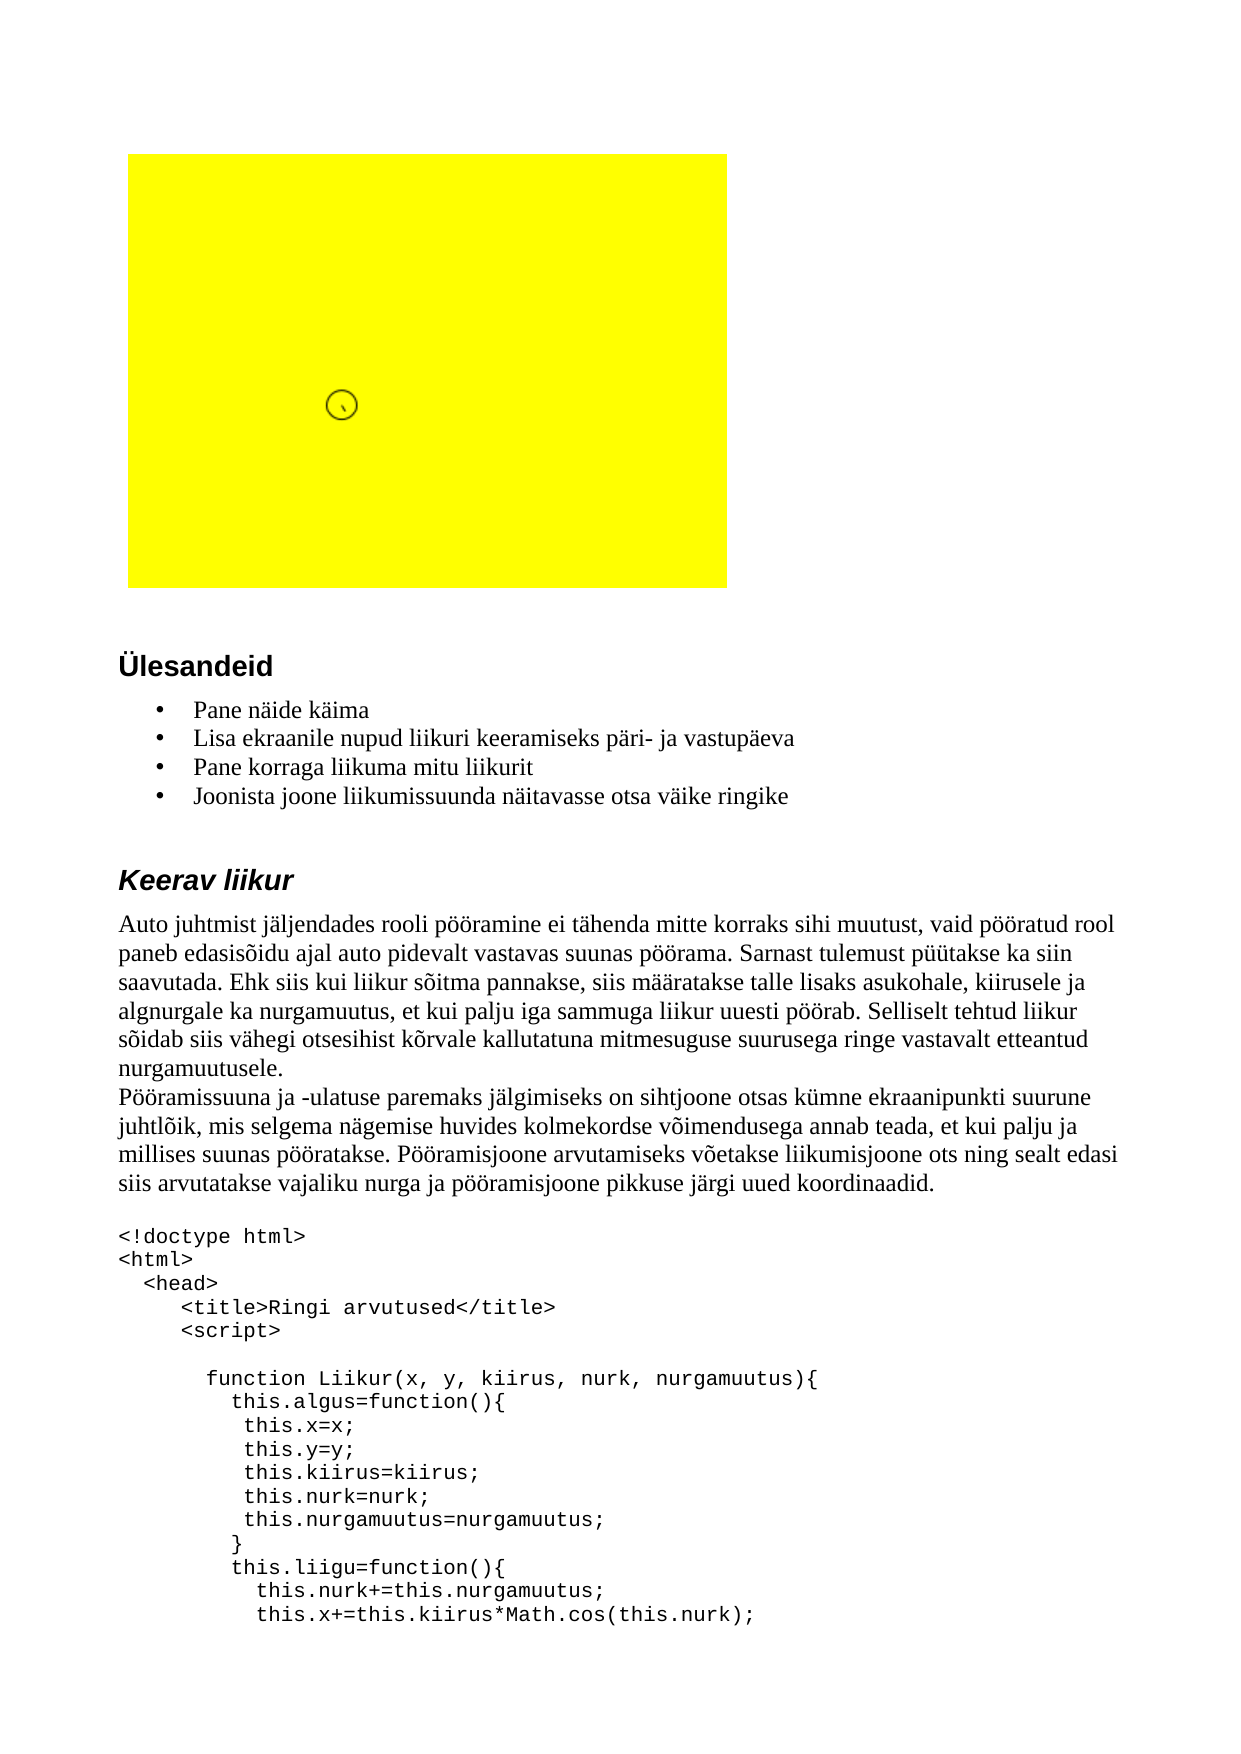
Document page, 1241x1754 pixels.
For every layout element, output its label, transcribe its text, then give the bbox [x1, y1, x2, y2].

list Pane näide käima [156, 695, 1122, 723]
text <!doctype html> [118, 1226, 1122, 1249]
text } [118, 1533, 1122, 1557]
list Pane korraga liikuma mitu liikurit [156, 752, 1122, 781]
subtitle Ülesandeid [118, 649, 1122, 682]
text this.nurk=nurk; [118, 1486, 1122, 1509]
text <script> [118, 1320, 1122, 1344]
text this.nurk+=this.nurgamuutus; [118, 1580, 1122, 1604]
text this.nurgamuutus=nurgamuutus; [118, 1509, 1122, 1533]
text <title>Ringi arvutused</title> [118, 1297, 1122, 1320]
list Joonista joone liikumissuunda näitavasse otsa väike ringike [156, 781, 1122, 810]
text Pööramissuuna ja -ulatuse paremaks jälgimiseks on sihtjoone otsas kümne ekraanipunkti suurune juhtlõik, mis selgema nägemise huvides kolmekordse võimendusega annab teada, et kui palju ja millises suunas pööratakse. Pööramisjoone arvutamiseks võetakse liikumisjoone ots ning sealt edasi siis arvutatakse vajaliku nurga ja pööramisjoone pikkuse järgi uued koordinaadid. [118, 1082, 1122, 1197]
text <html> [118, 1249, 1122, 1273]
text this.x=x; [118, 1415, 1122, 1438]
subtitle Keerav liikur [118, 863, 1122, 897]
text this.x+=this.kiirus*Math.cos(this.nurk); [118, 1604, 1122, 1628]
text Auto juhtmist jäljendades rooli pööramine ei tähenda mitte korraks sihi muutust, vaid pööratud rool paneb edasisõidu ajal auto pidevalt vastavas suunas pöörama. Sarnast tulemust püütakse ka siin saavutada. Ehk siis kui liikur sõitma pannakse, siis määratakse talle lisaks asukohale, kiirusele ja algnurgale ka nurgamuutus, et kui palju iga sammuga liikur uuesti pöörab. Selliselt tehtud liikur sõidab siis vähegi otsesihist kõrvale kallutatuna mitmesuguse suurusega ringe vastavalt etteantud nurgamuutusele. [118, 909, 1122, 1082]
text <head> [118, 1273, 1122, 1297]
text this.algus=function(){ [118, 1391, 1122, 1415]
text this.y=y; [118, 1438, 1122, 1462]
list Lisa ekraanile nupud liikuri keeramiseks päri- ja vastupäeva [156, 723, 1122, 752]
text this.liigu=function(){ [118, 1557, 1122, 1580]
text function Liikur(x, y, kiirus, nurk, nurgamuutus){ [118, 1368, 1122, 1391]
text this.kiirus=kiirus; [118, 1462, 1122, 1486]
